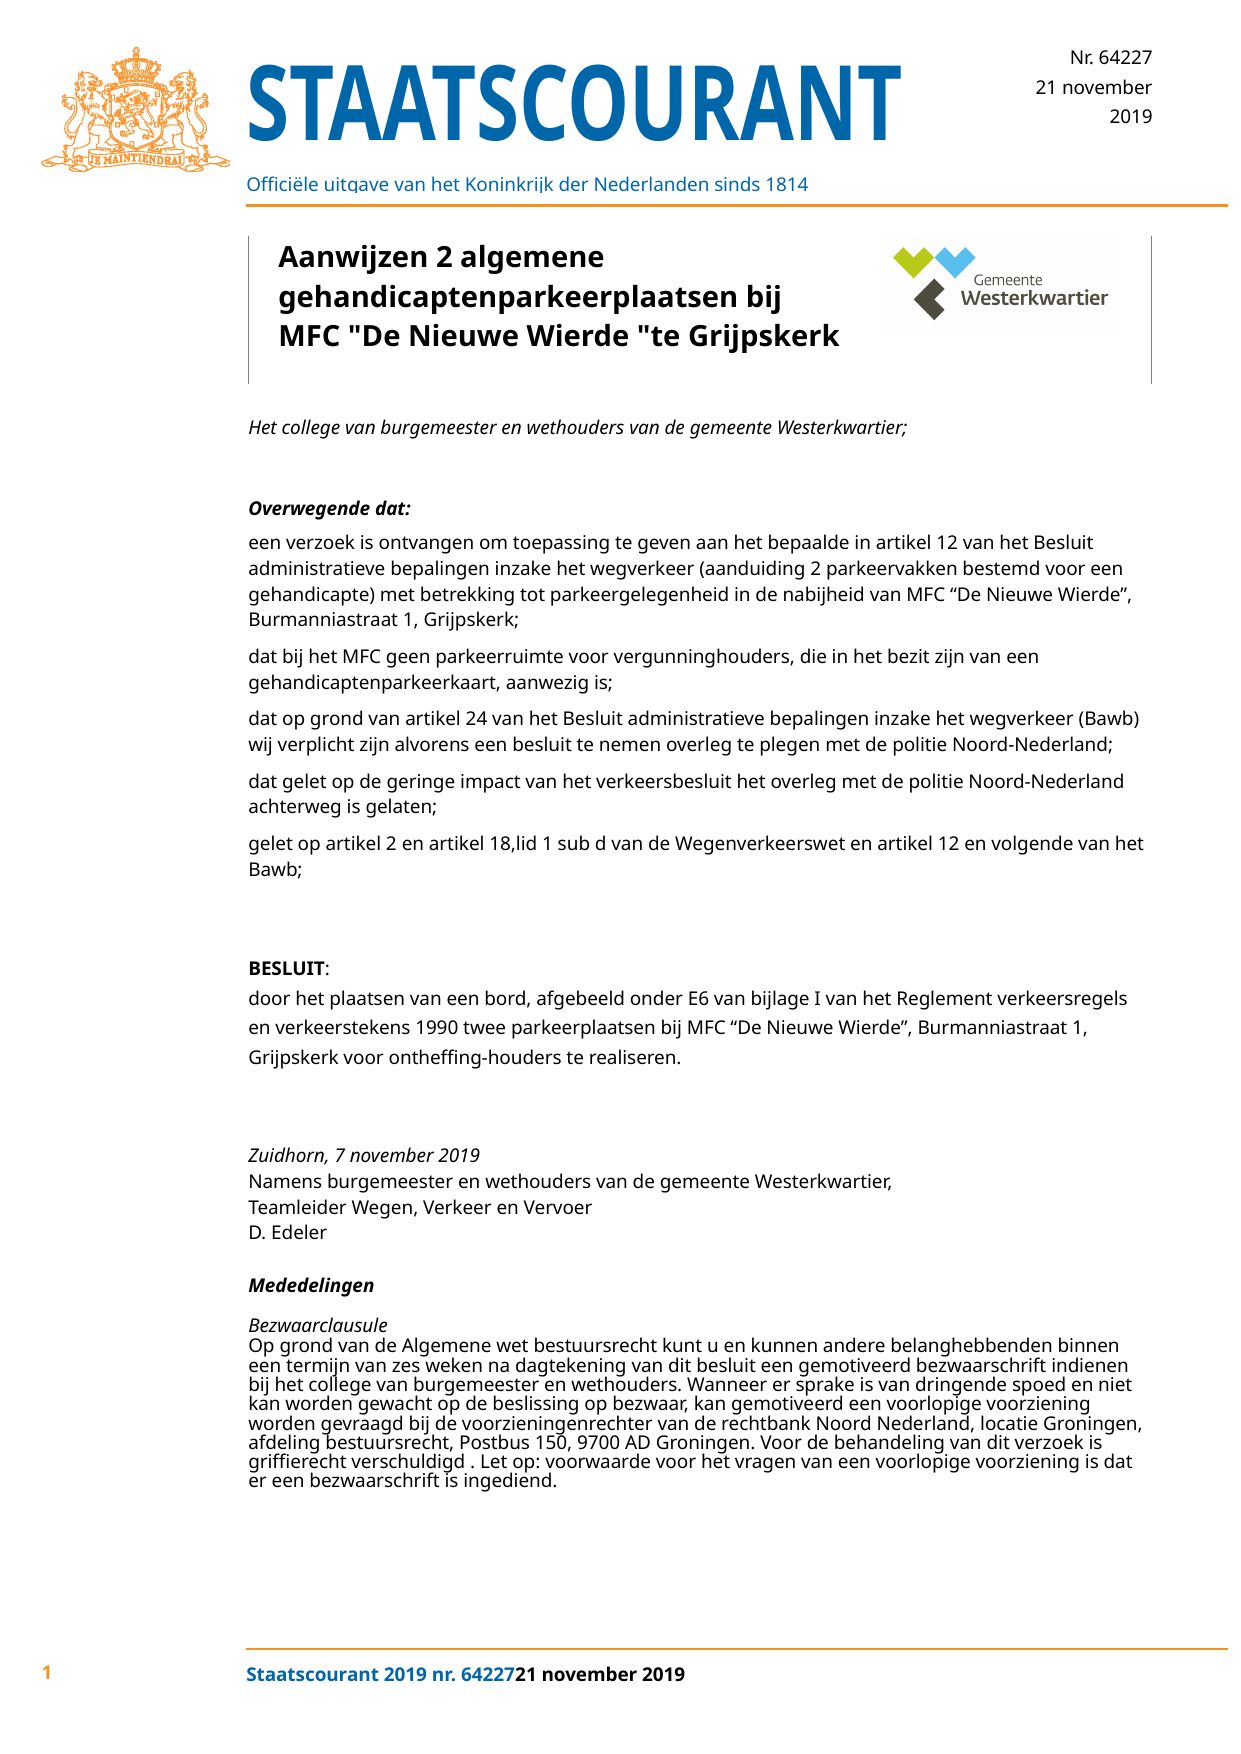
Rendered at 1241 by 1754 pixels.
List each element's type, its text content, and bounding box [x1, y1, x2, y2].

text Zuidhorn, 7 november 2019 [248, 1142, 1152, 1168]
text Op grond van de Algemene wet bestuursrecht kunt u en kunnen andere belanghebbenden binnen een termijn van zes weken na dagtekening van dit besluit een gemotiveerd bezwaarschrift indienen bij het college van burgemeester en wethouders. Wanneer er sprake is van dringende spoed en niet kan worden gewacht op de beslissing op bezwaar, kan gemotiveerd een voorlopige voorziening worden gevraagd bij de voorzieningenrechter van de rechtbank Noord Nederland, locatie Groningen, afdeling bestuursrecht, Postbus 150, 9700 AD Groningen. Voor de behandeling van dit verzoek is griffierecht verschuldigd . Let op: voorwaarde voor het vragen van een voorlopige voorziening is dat er een bezwaarschrift is ingediend. [248, 1337, 1152, 1492]
text Namens burgemeester en wethouders van de gemeente Westerkwartier, [248, 1168, 1152, 1194]
text dat op grond van artikel 24 van het Besluit administratieve bepalingen inzake het wegverkeer (Bawb) wij verplicht zijn alvorens een besluit te nemen overleg te plegen met de politie Noord-Nederland; [248, 706, 1152, 757]
table_header Aanwijzen 2 algemene gehandicaptenparkeerplaatsen bij MFC "De Nieuwe Wierde "te Grijpskerk [249, 236, 850, 384]
picture [41, 47, 231, 172]
text Overwegende dat: [248, 495, 1152, 521]
text BESLUIT: [248, 955, 1152, 981]
text Mededelingen [248, 1272, 1152, 1298]
text door het plaatsen van een bord, afgebeeld onder E6 van bijlage I van het Reglement verkeersregels en verkeerstekens 1990 twee parkeerplaatsen bij MFC “De Nieuwe Wierde”, Burmanniastraat 1, Grijpskerk voor ontheffing-houders te realiseren. [248, 985, 1152, 1070]
text Teamleider Wegen, Verkeer en Vervoer [248, 1194, 1152, 1219]
table_header [850, 236, 1151, 384]
text dat bij het MFC geen parkeerruimte voor vergunninghouders, die in het bezit zijn van een gehandicaptenparkeerkaart, aanwezig is; [248, 643, 1152, 694]
text gelet op artikel 2 en artikel 18,lid 1 sub d van de Wegenverkeerswet en artikel 12 en volgende van het Bawb; [248, 830, 1152, 882]
text een verzoek is ontvangen om toepassing te geven aan het bepaalde in artikel 12 van het Besluit administratieve bepalingen inzake het wegverkeer (aanduiding 2 parkeervakken bestemd voor een gehandicapte) met betrekking tot parkeergelegenheid in de nabijheid van MFC “De Nieuwe Wierde”, Burmanniastraat 1, Grijpskerk; [248, 529, 1152, 632]
text Het college van burgemeester en wethouders van de gemeente Westerkwartier; [248, 414, 1152, 440]
text D. Edeler [248, 1219, 1152, 1245]
picture [882, 236, 1119, 331]
text Bezwaarclausule [248, 1312, 1152, 1337]
text dat gelet op de geringe impact van het verkeersbesluit het overleg met de politie Noord-Nederland achterweg is gelaten; [248, 768, 1152, 819]
